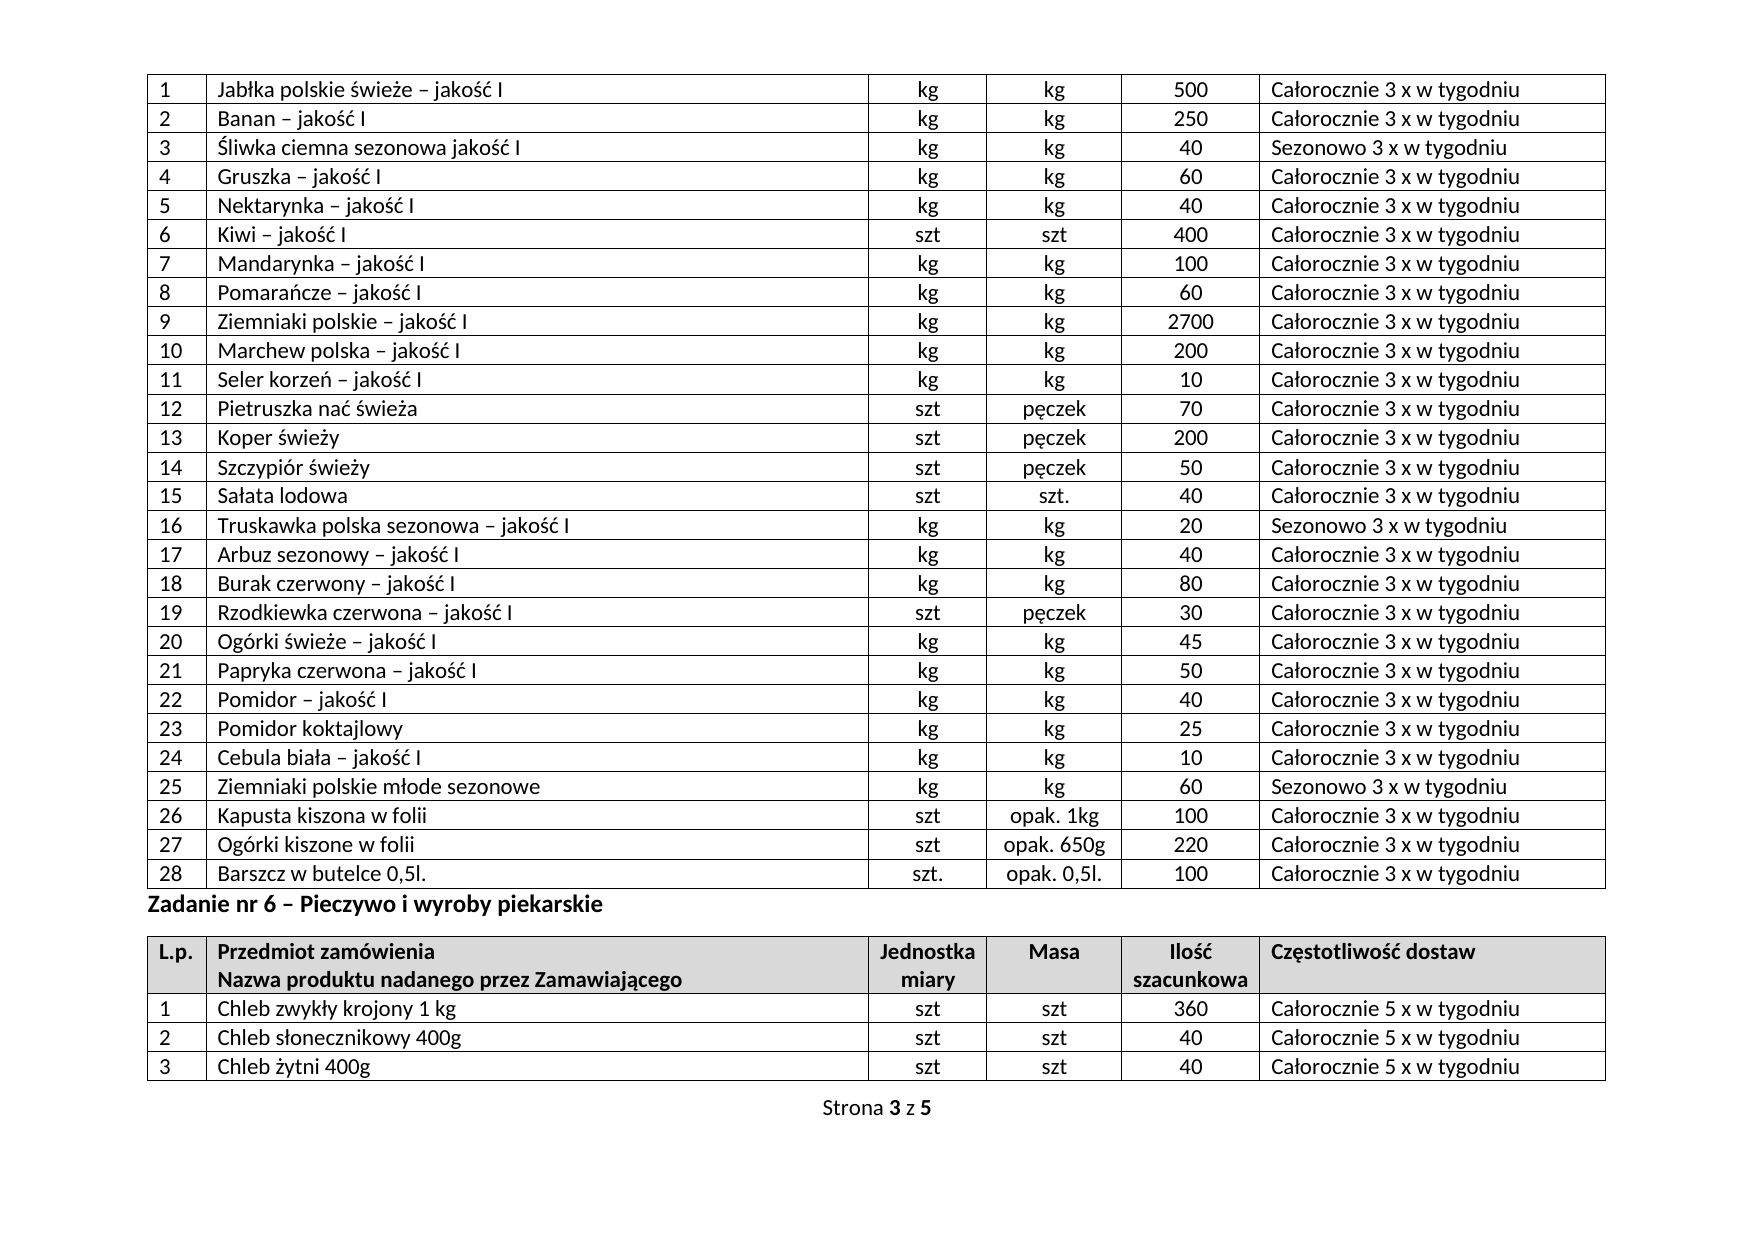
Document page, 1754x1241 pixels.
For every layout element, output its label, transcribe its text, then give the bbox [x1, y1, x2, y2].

table_cell Całorocznie 3 x w tygodniu [1260, 627, 1605, 655]
table_cell Całorocznie 3 x w tygodniu [1260, 569, 1605, 597]
table_cell Całorocznie 3 x w tygodniu [1260, 162, 1605, 190]
table_cell kg [987, 162, 1121, 190]
table_cell 16 [148, 511, 206, 539]
table_cell kg [869, 743, 986, 771]
table_cell Całorocznie 3 x w tygodniu [1260, 714, 1605, 742]
table_cell Całorocznie 5 x w tygodniu [1260, 1052, 1605, 1080]
table_cell 24 [148, 743, 206, 771]
table_cell kg [987, 656, 1121, 684]
table_cell kg [869, 75, 986, 103]
table_cell Truskawka polska sezonowa – jakość I [207, 511, 868, 539]
table_cell Sezonowo 3 x w tygodniu [1260, 133, 1605, 161]
table_cell 200 [1122, 336, 1259, 364]
table_cell szt [869, 830, 986, 858]
table_cell Całorocznie 3 x w tygodniu [1260, 220, 1605, 248]
table_cell 11 [148, 365, 206, 393]
table_cell kg [869, 569, 986, 597]
table_cell 30 [1122, 598, 1259, 626]
table_cell Chleb zwykły krojony 1 kg [207, 994, 868, 1022]
table_cell 28 [148, 860, 206, 887]
table_cell Pomidor – jakość I [207, 685, 868, 713]
table_cell kg [869, 772, 986, 800]
table_cell Całorocznie 3 x w tygodniu [1260, 307, 1605, 335]
table_header L.p. [148, 937, 206, 993]
table_cell Całorocznie 3 x w tygodniu [1260, 743, 1605, 771]
table_cell Całorocznie 3 x w tygodniu [1260, 453, 1605, 481]
table_cell kg [869, 162, 986, 190]
table_header Częstotliwość dostaw [1260, 937, 1605, 993]
table_cell 13 [148, 424, 206, 452]
table_cell Szczypiór świeży [207, 453, 868, 481]
table_cell 250 [1122, 104, 1259, 132]
table_cell 10 [1122, 743, 1259, 771]
table_cell 70 [1122, 395, 1259, 422]
table_cell 7 [148, 249, 206, 277]
table_cell 10 [148, 336, 206, 364]
table_cell Pomarańcze – jakość I [207, 278, 868, 306]
table_cell szt [869, 482, 986, 510]
table_cell 500 [1122, 75, 1259, 103]
table_cell 6 [148, 220, 206, 248]
table_cell 45 [1122, 627, 1259, 655]
table_cell kg [987, 75, 1121, 103]
table_cell Ziemniaki polskie młode sezonowe [207, 772, 868, 800]
table_cell 3 [148, 1052, 206, 1080]
table_cell kg [869, 540, 986, 568]
table_cell 60 [1122, 162, 1259, 190]
table_cell Koper świeży [207, 424, 868, 452]
table_cell Całorocznie 3 x w tygodniu [1260, 278, 1605, 306]
table_cell kg [987, 714, 1121, 742]
table_cell szt [869, 598, 986, 626]
table_cell 40 [1122, 1023, 1259, 1051]
table_cell 15 [148, 482, 206, 510]
table_header Masa [987, 937, 1121, 993]
table_cell 8 [148, 278, 206, 306]
table_cell Papryka czerwona – jakość I [207, 656, 868, 684]
table_cell kg [987, 278, 1121, 306]
table_cell kg [869, 133, 986, 161]
table_cell szt [869, 994, 986, 1022]
table_cell 25 [148, 772, 206, 800]
table_cell pęczek [987, 598, 1121, 626]
table_cell szt [869, 1023, 986, 1051]
table_cell 9 [148, 307, 206, 335]
table_cell 360 [1122, 994, 1259, 1022]
table_cell szt [869, 220, 986, 248]
table_cell Mandarynka – jakość I [207, 249, 868, 277]
table_cell Ogórki świeże – jakość I [207, 627, 868, 655]
table_cell kg [987, 743, 1121, 771]
table_cell Całorocznie 3 x w tygodniu [1260, 598, 1605, 626]
table_cell 40 [1122, 191, 1259, 219]
table_cell 12 [148, 395, 206, 422]
table_cell 2 [148, 104, 206, 132]
table_cell kg [869, 307, 986, 335]
table_cell kg [869, 656, 986, 684]
table_cell kg [987, 627, 1121, 655]
table_cell szt [869, 1052, 986, 1080]
table_cell 14 [148, 453, 206, 481]
table_cell Sezonowo 3 x w tygodniu [1260, 511, 1605, 539]
table_cell 60 [1122, 278, 1259, 306]
table_cell 25 [1122, 714, 1259, 742]
table_cell pęczek [987, 424, 1121, 452]
table_cell Całorocznie 3 x w tygodniu [1260, 191, 1605, 219]
table_cell kg [869, 627, 986, 655]
table_cell 1 [148, 994, 206, 1022]
table_cell kg [987, 540, 1121, 568]
table_cell 20 [1122, 511, 1259, 539]
table_cell Kapusta kiszona w folii [207, 801, 868, 829]
table_cell kg [869, 278, 986, 306]
table_cell 50 [1122, 656, 1259, 684]
table_cell Pomidor koktajlowy [207, 714, 868, 742]
table_cell Całorocznie 3 x w tygodniu [1260, 830, 1605, 858]
table_cell Całorocznie 5 x w tygodniu [1260, 994, 1605, 1022]
table_cell 50 [1122, 453, 1259, 481]
table_cell pęczek [987, 453, 1121, 481]
table_cell szt [987, 994, 1121, 1022]
table_cell opak. 0,5l. [987, 860, 1121, 887]
table_cell kg [987, 511, 1121, 539]
table_cell Całorocznie 3 x w tygodniu [1260, 482, 1605, 510]
table_cell kg [869, 511, 986, 539]
table_cell Pietruszka nać świeża [207, 395, 868, 422]
table_header Przedmiot zamówienia Nazwa produktu nadanego przez Zamawiającego [207, 937, 868, 993]
table_cell 17 [148, 540, 206, 568]
table_cell 19 [148, 598, 206, 626]
table_cell kg [869, 685, 986, 713]
table_cell Seler korzeń – jakość I [207, 365, 868, 393]
table_cell kg [987, 365, 1121, 393]
table_cell kg [987, 133, 1121, 161]
table_cell Całorocznie 3 x w tygodniu [1260, 249, 1605, 277]
table_cell Całorocznie 3 x w tygodniu [1260, 540, 1605, 568]
table_cell kg [987, 104, 1121, 132]
table_cell Gruszka – jakość I [207, 162, 868, 190]
table_cell 5 [148, 191, 206, 219]
table_cell 40 [1122, 1052, 1259, 1080]
table_cell kg [869, 714, 986, 742]
table_cell kg [987, 685, 1121, 713]
table_cell 60 [1122, 772, 1259, 800]
table_cell Całorocznie 5 x w tygodniu [1260, 1023, 1605, 1051]
table_cell Całorocznie 3 x w tygodniu [1260, 395, 1605, 422]
table_cell kg [869, 336, 986, 364]
table_cell Całorocznie 3 x w tygodniu [1260, 860, 1605, 887]
table_cell szt [869, 424, 986, 452]
table_cell 40 [1122, 540, 1259, 568]
table_cell kg [987, 336, 1121, 364]
table_cell kg [987, 772, 1121, 800]
table_header Ilość szacunkowa [1122, 937, 1259, 993]
table_cell Sałata lodowa [207, 482, 868, 510]
table_cell Kiwi – jakość I [207, 220, 868, 248]
table_cell 21 [148, 656, 206, 684]
table_cell 4 [148, 162, 206, 190]
table_cell Ziemniaki polskie – jakość I [207, 307, 868, 335]
table_cell 200 [1122, 424, 1259, 452]
table_cell kg [987, 307, 1121, 335]
table_cell Całorocznie 3 x w tygodniu [1260, 656, 1605, 684]
table_cell 100 [1122, 860, 1259, 887]
table_cell 22 [148, 685, 206, 713]
table_cell Całorocznie 3 x w tygodniu [1260, 424, 1605, 452]
table_cell Rzodkiewka czerwona – jakość I [207, 598, 868, 626]
table_header Jednostka miary [869, 937, 986, 993]
table_cell kg [987, 249, 1121, 277]
table_cell szt [869, 395, 986, 422]
table_cell szt [869, 453, 986, 481]
table_cell kg [987, 569, 1121, 597]
table_cell opak. 1kg [987, 801, 1121, 829]
table_cell szt [869, 801, 986, 829]
table_cell 26 [148, 801, 206, 829]
table_cell Całorocznie 3 x w tygodniu [1260, 801, 1605, 829]
table_cell 400 [1122, 220, 1259, 248]
table_cell kg [869, 365, 986, 393]
table_cell Banan – jakość I [207, 104, 868, 132]
table_cell kg [987, 191, 1121, 219]
table_cell szt [987, 1023, 1121, 1051]
table_cell 80 [1122, 569, 1259, 597]
table_cell Całorocznie 3 x w tygodniu [1260, 336, 1605, 364]
table_cell 1 [148, 75, 206, 103]
table_cell 2 [148, 1023, 206, 1051]
table_cell Sezonowo 3 x w tygodniu [1260, 772, 1605, 800]
table_cell Śliwka ciemna sezonowa jakość I [207, 133, 868, 161]
table_cell 20 [148, 627, 206, 655]
table_cell Całorocznie 3 x w tygodniu [1260, 104, 1605, 132]
table_cell szt [987, 1052, 1121, 1080]
table_cell Całorocznie 3 x w tygodniu [1260, 75, 1605, 103]
table_cell 27 [148, 830, 206, 858]
table_cell 23 [148, 714, 206, 742]
table_cell pęczek [987, 395, 1121, 422]
table_cell 40 [1122, 133, 1259, 161]
table_cell opak. 650g [987, 830, 1121, 858]
table_cell 100 [1122, 801, 1259, 829]
table_cell Burak czerwony – jakość I [207, 569, 868, 597]
table_cell Chleb żytni 400g [207, 1052, 868, 1080]
table_cell Cebula biała – jakość I [207, 743, 868, 771]
table_cell 40 [1122, 685, 1259, 713]
table_cell 2700 [1122, 307, 1259, 335]
table_cell Arbuz sezonowy – jakość I [207, 540, 868, 568]
table_cell Całorocznie 3 x w tygodniu [1260, 685, 1605, 713]
table_cell szt. [987, 482, 1121, 510]
table_cell Nektarynka – jakość I [207, 191, 868, 219]
table_cell 100 [1122, 249, 1259, 277]
table_cell szt. [869, 860, 986, 887]
table_cell Marchew polska – jakość I [207, 336, 868, 364]
text Zadanie nr 6 – Pieczywo i wyroby piekarskie [148, 889, 1606, 919]
table_cell Barszcz w butelce 0,5l. [207, 860, 868, 887]
table_cell kg [869, 191, 986, 219]
table_cell 18 [148, 569, 206, 597]
table_cell szt [987, 220, 1121, 248]
table_cell kg [869, 104, 986, 132]
table_cell Chleb słonecznikowy 400g [207, 1023, 868, 1051]
table_cell 10 [1122, 365, 1259, 393]
table_cell 3 [148, 133, 206, 161]
table_cell Ogórki kiszone w folii [207, 830, 868, 858]
table_cell 40 [1122, 482, 1259, 510]
table_cell kg [869, 249, 986, 277]
table_cell Jabłka polskie świeże – jakość I [207, 75, 868, 103]
table_cell 220 [1122, 830, 1259, 858]
table_cell Całorocznie 3 x w tygodniu [1260, 365, 1605, 393]
